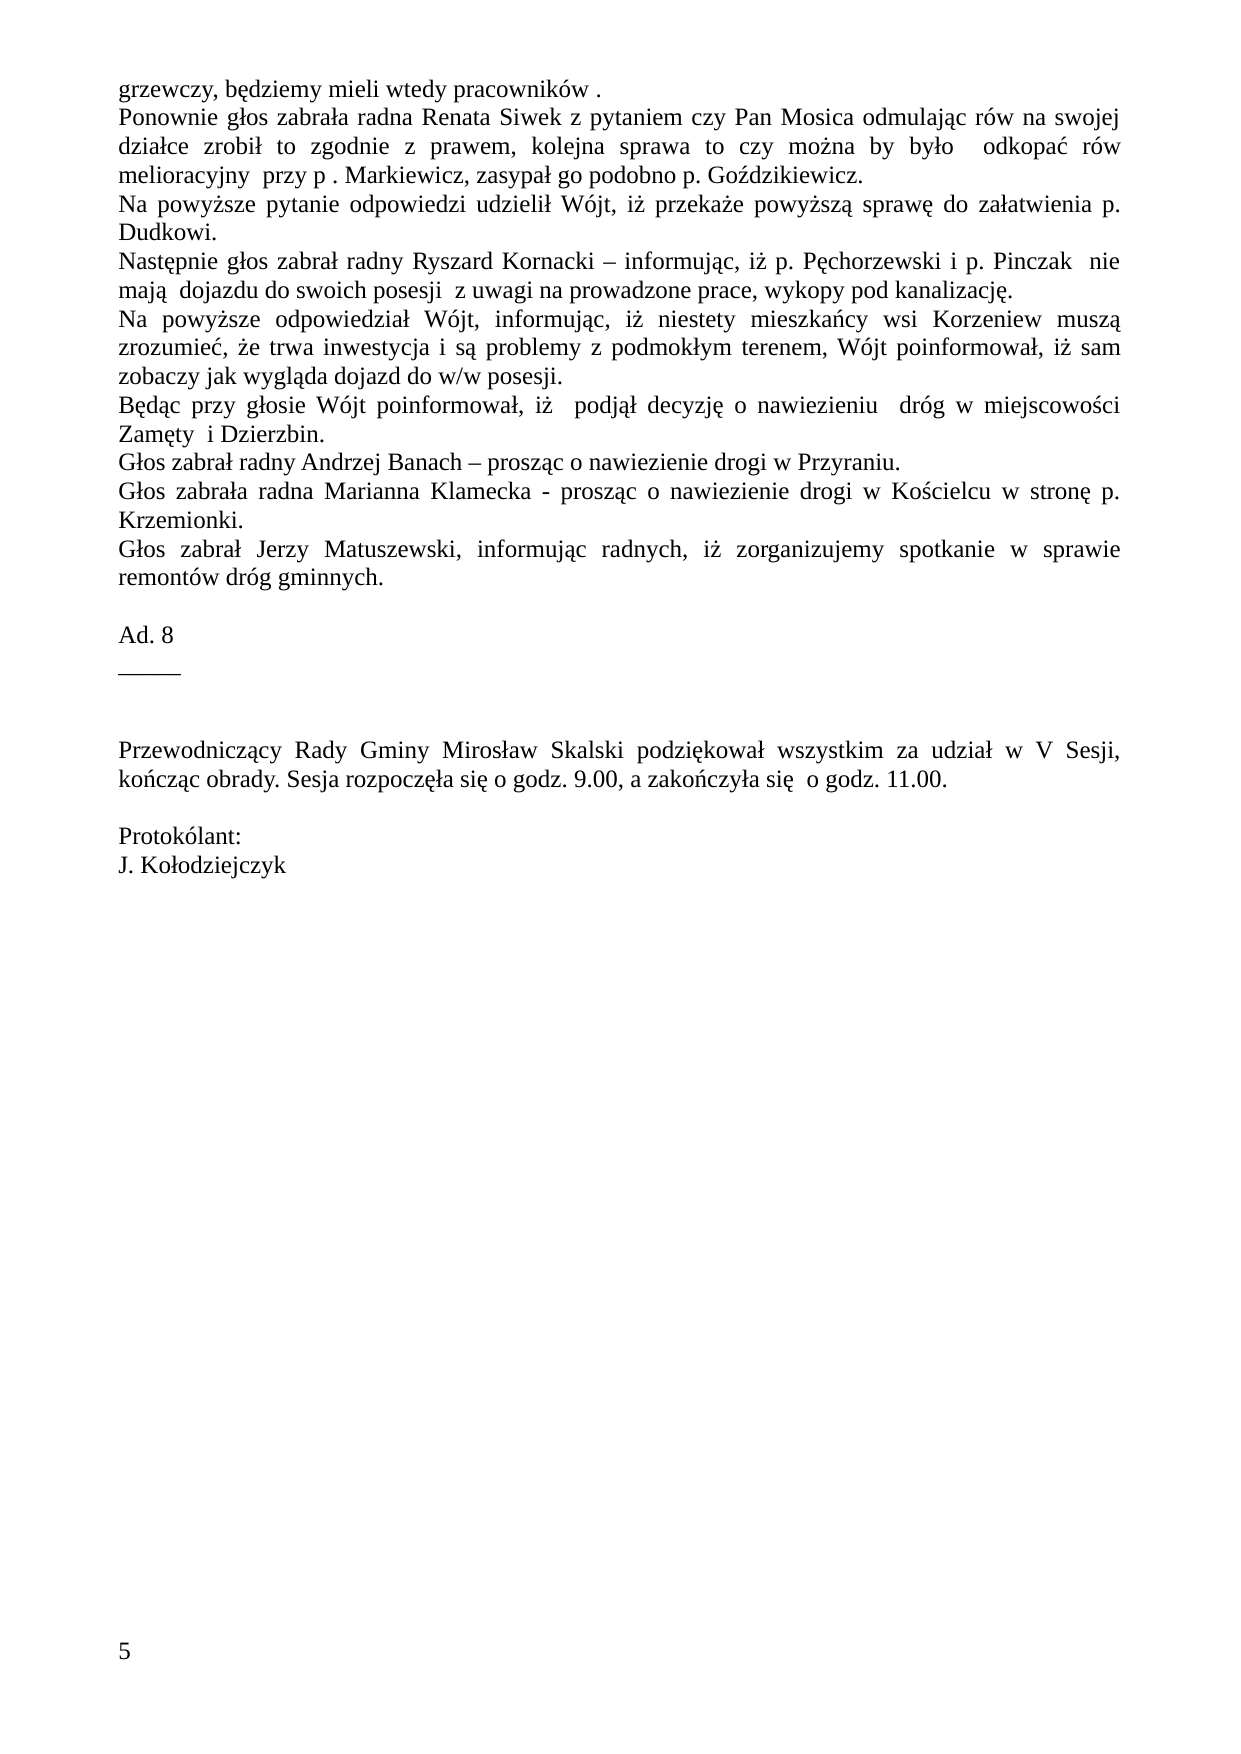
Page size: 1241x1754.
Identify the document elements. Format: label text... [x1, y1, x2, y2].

text Ad. 8 [118, 620, 1122, 649]
text Głos zabrał radny Andrzej Banach – prosząc o nawiezienie drogi w Przyraniu. [118, 447, 1122, 476]
text Na powyższe pytanie odpowiedzi udzielił Wójt, iż przekaże powyższą sprawę do załatwienia p. Dudkowi. [118, 189, 1122, 246]
text Przewodniczący Rady Gminy Mirosław Skalski podziękował wszystkim za udział w V Sesji, kończąc obrady. Sesja rozpoczęła się o godz. 9.00, a zakończyła się o godz. 11.00. [118, 735, 1122, 792]
text Na powyższe odpowiedział Wójt, informując, iż niestety mieszkańcy wsi Korzeniew muszą zrozumieć, że trwa inwestycja i są problemy z podmokłym terenem, Wójt poinformował, iż sam zobaczy jak wygląda dojazd do w/w posesji. [118, 304, 1122, 390]
text Będąc przy głosie Wójt poinformował, iż podjął decyzję o nawiezieniu dróg w miejscowości Zamęty i Dzierzbin. [118, 390, 1122, 447]
text Ponownie głos zabrała radna Renata Siwek z pytaniem czy Pan Mosica odmulając rów na swojej działce zrobił to zgodnie z prawem, kolejna sprawa to czy można by było odkopać rów melioracyjny przy p . Markiewicz, zasypał go podobno p. Goździkiewicz. [118, 102, 1122, 189]
text Protokólant: [118, 821, 1122, 850]
text Głos zabrał Jerzy Matuszewski, informując radnych, iż zorganizujemy spotkanie w sprawie remontów dróg gminnych. [118, 534, 1122, 591]
text _____ [118, 649, 1122, 677]
text J. Kołodziejczyk [118, 850, 1122, 879]
text Głos zabrała radna Marianna Klamecka - prosząc o nawiezienie drogi w Kościelcu w stronę p. Krzemionki. [118, 476, 1122, 534]
text grzewczy, będziemy mieli wtedy pracowników . [118, 74, 1122, 102]
text Następnie głos zabrał radny Ryszard Kornacki – informując, iż p. Pęchorzewski i p. Pinczak nie mają dojazdu do swoich posesji z uwagi na prowadzone prace, wykopy pod kanalizację. [118, 246, 1122, 304]
